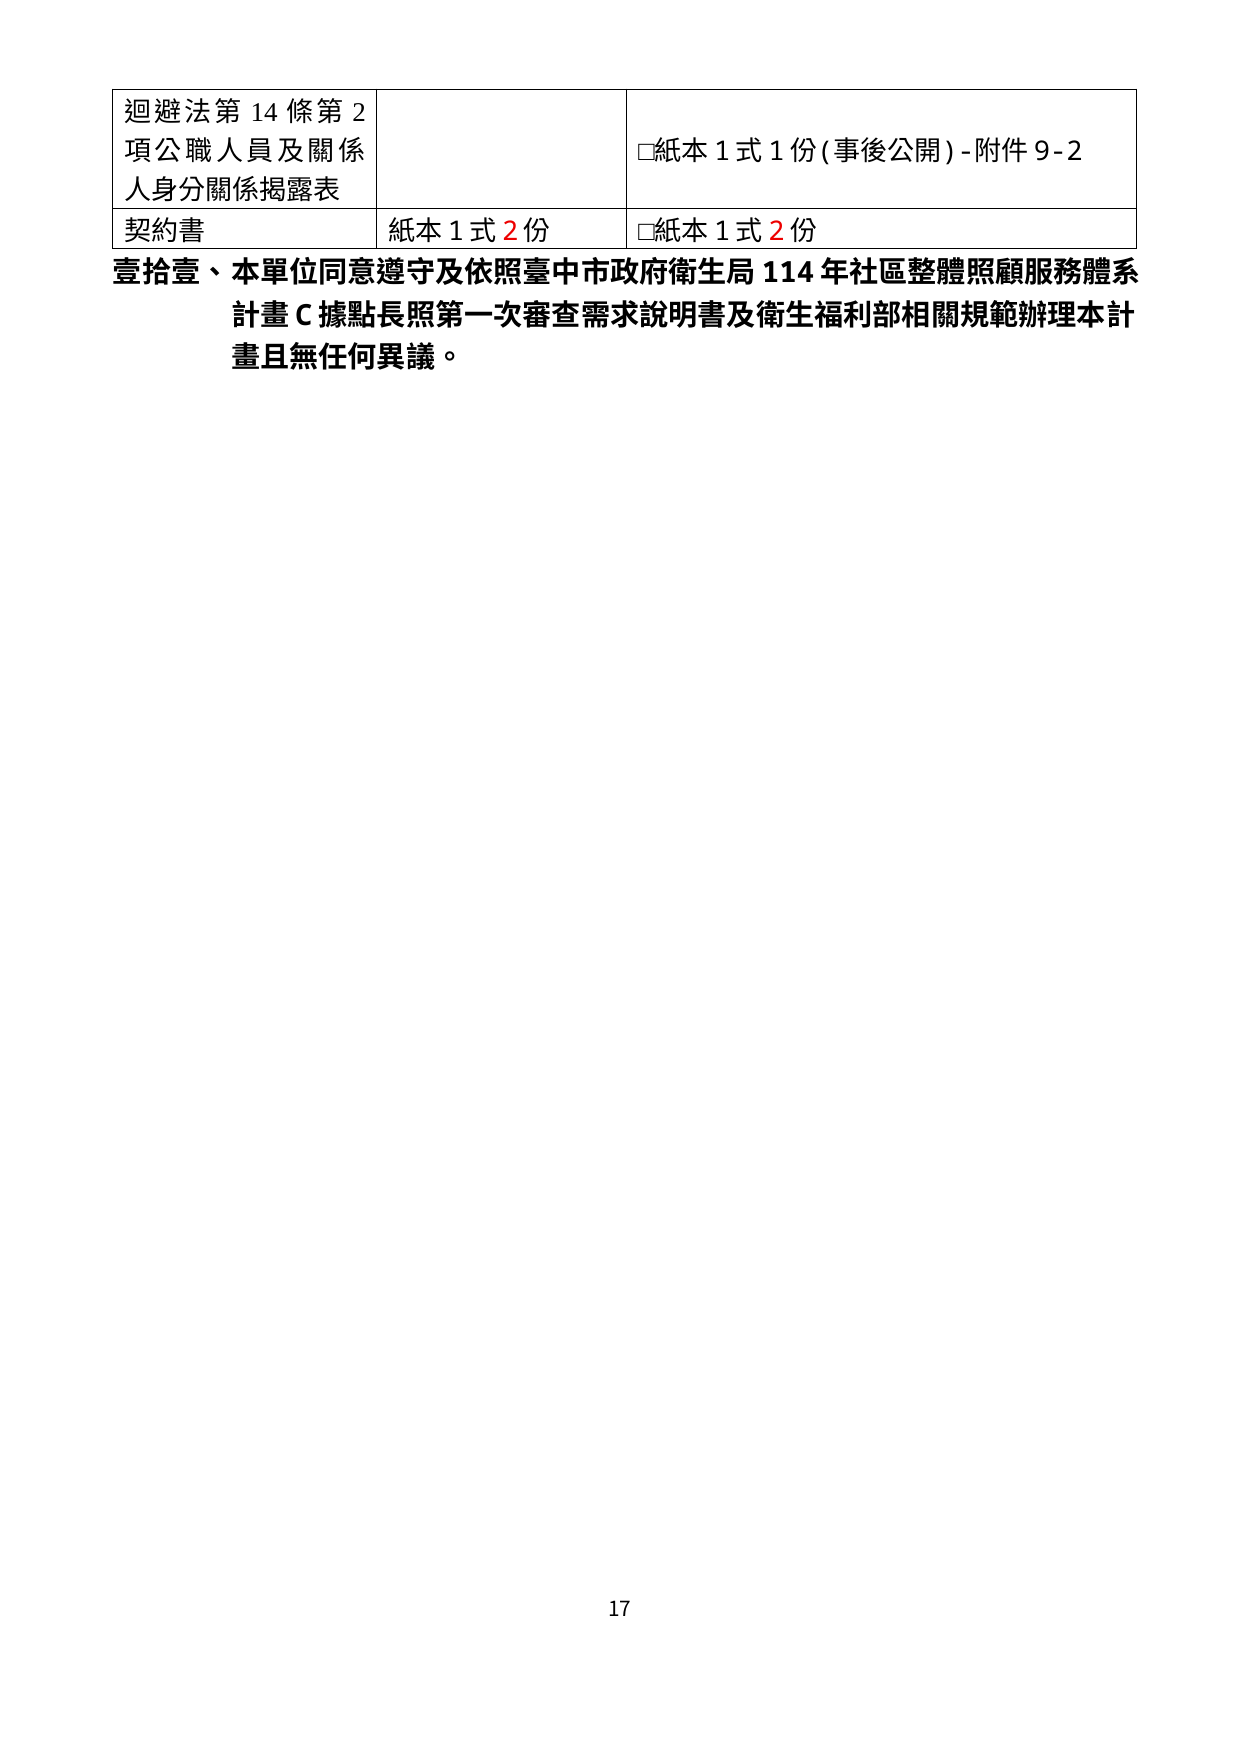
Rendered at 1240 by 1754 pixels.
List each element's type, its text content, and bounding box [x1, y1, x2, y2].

table_cell 迴避法第14條第2項公職人員及關係人身分關係揭露表 [113, 90, 376, 207]
table_cell □紙本1式1份(事後公開)-附件9-2 [627, 90, 1136, 207]
table_cell 紙本1式2份 [377, 209, 626, 248]
table_cell □紙本1式2份 [627, 209, 1136, 248]
table_cell [377, 90, 626, 207]
table_cell 契約書 [113, 209, 376, 248]
list 本單位同意遵守及依照臺中市政府衛生局114年社區整體照顧服務體系計畫C據點長照第一次審查需求說明書及衛生福利部相關規範辦理本計畫且無任何異議。 [113, 249, 1141, 376]
